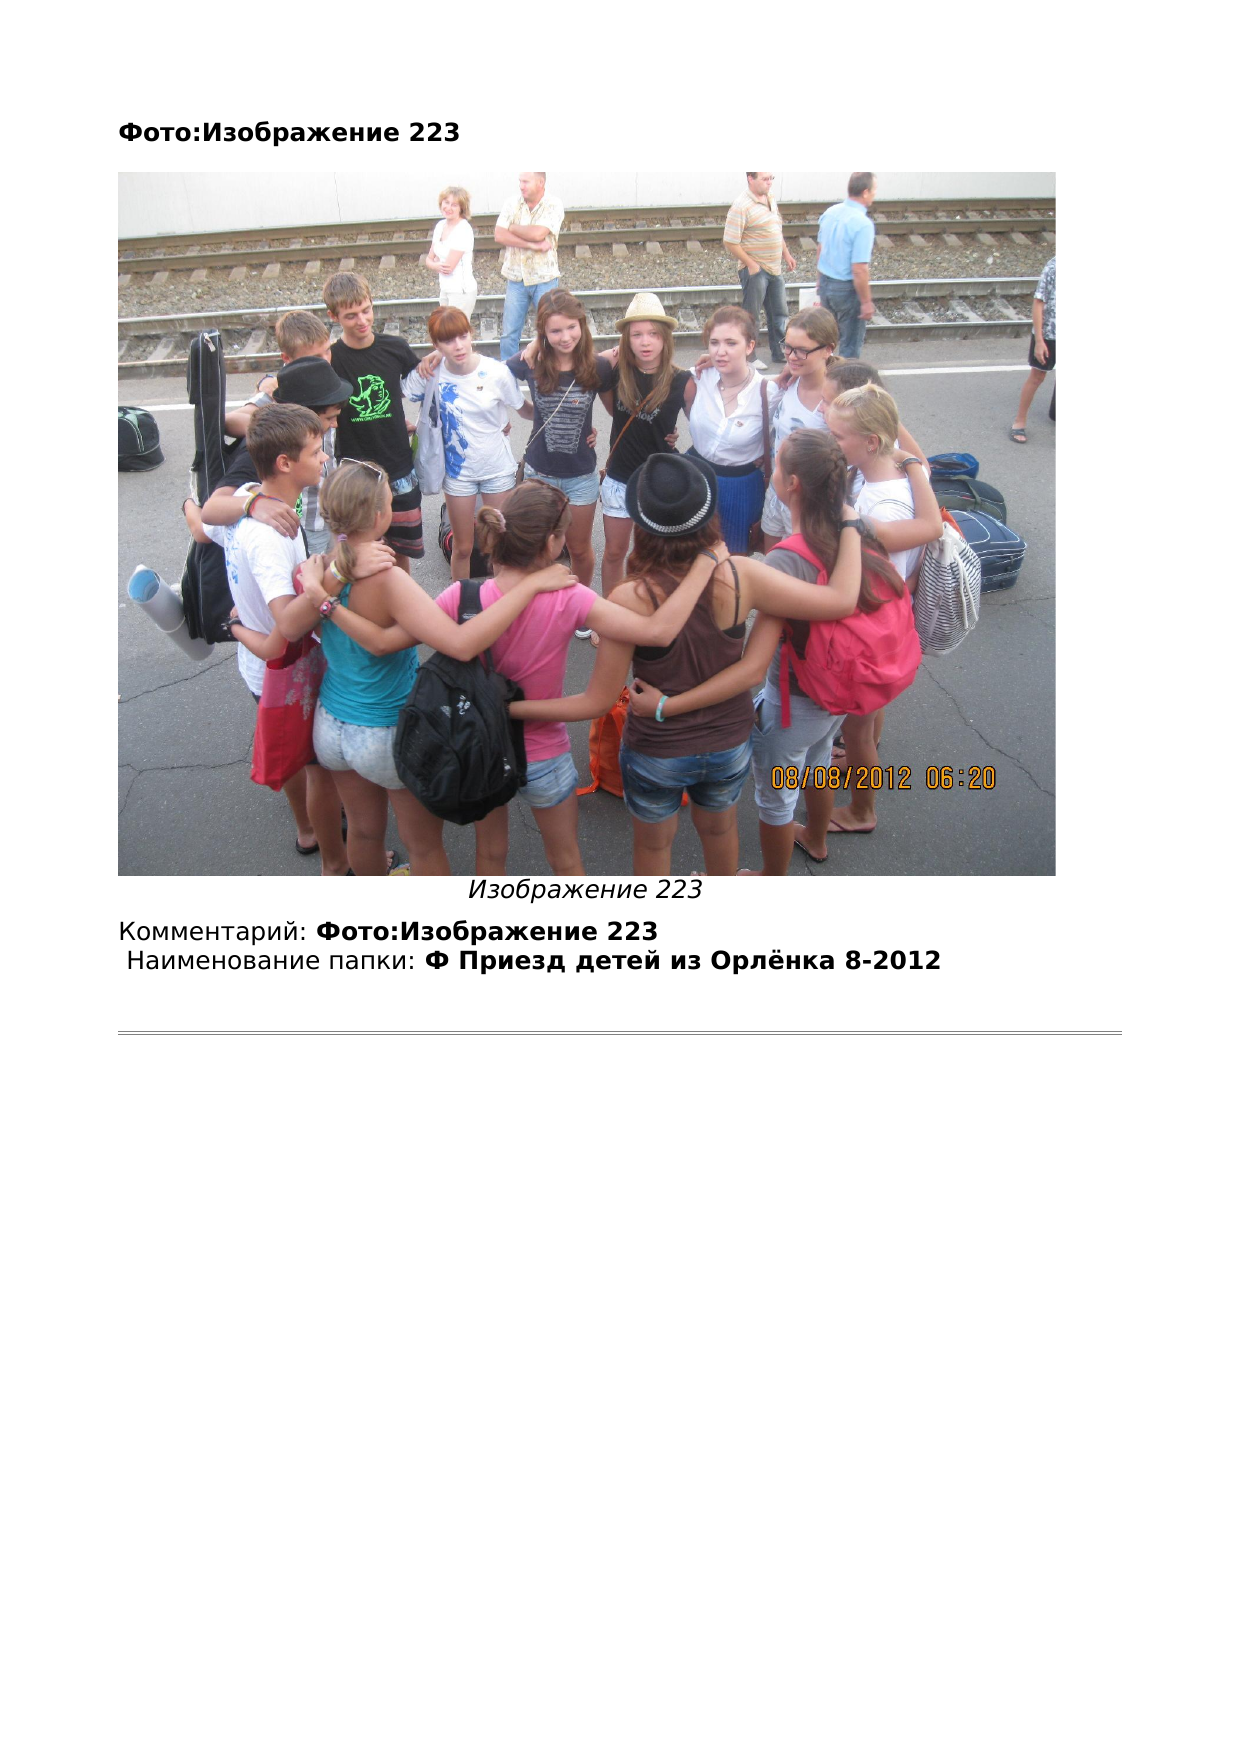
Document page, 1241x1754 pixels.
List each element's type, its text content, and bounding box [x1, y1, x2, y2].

text Изображение 223 [118, 876, 1056, 904]
subtitle Фото:Изображение 223 [118, 118, 1122, 147]
picture [118, 172, 1056, 876]
text Комментарий: Фото:Изображение 223 Наименование папки: Ф Приезд детей из Орлёнка 8-2012 [118, 917, 1122, 1004]
